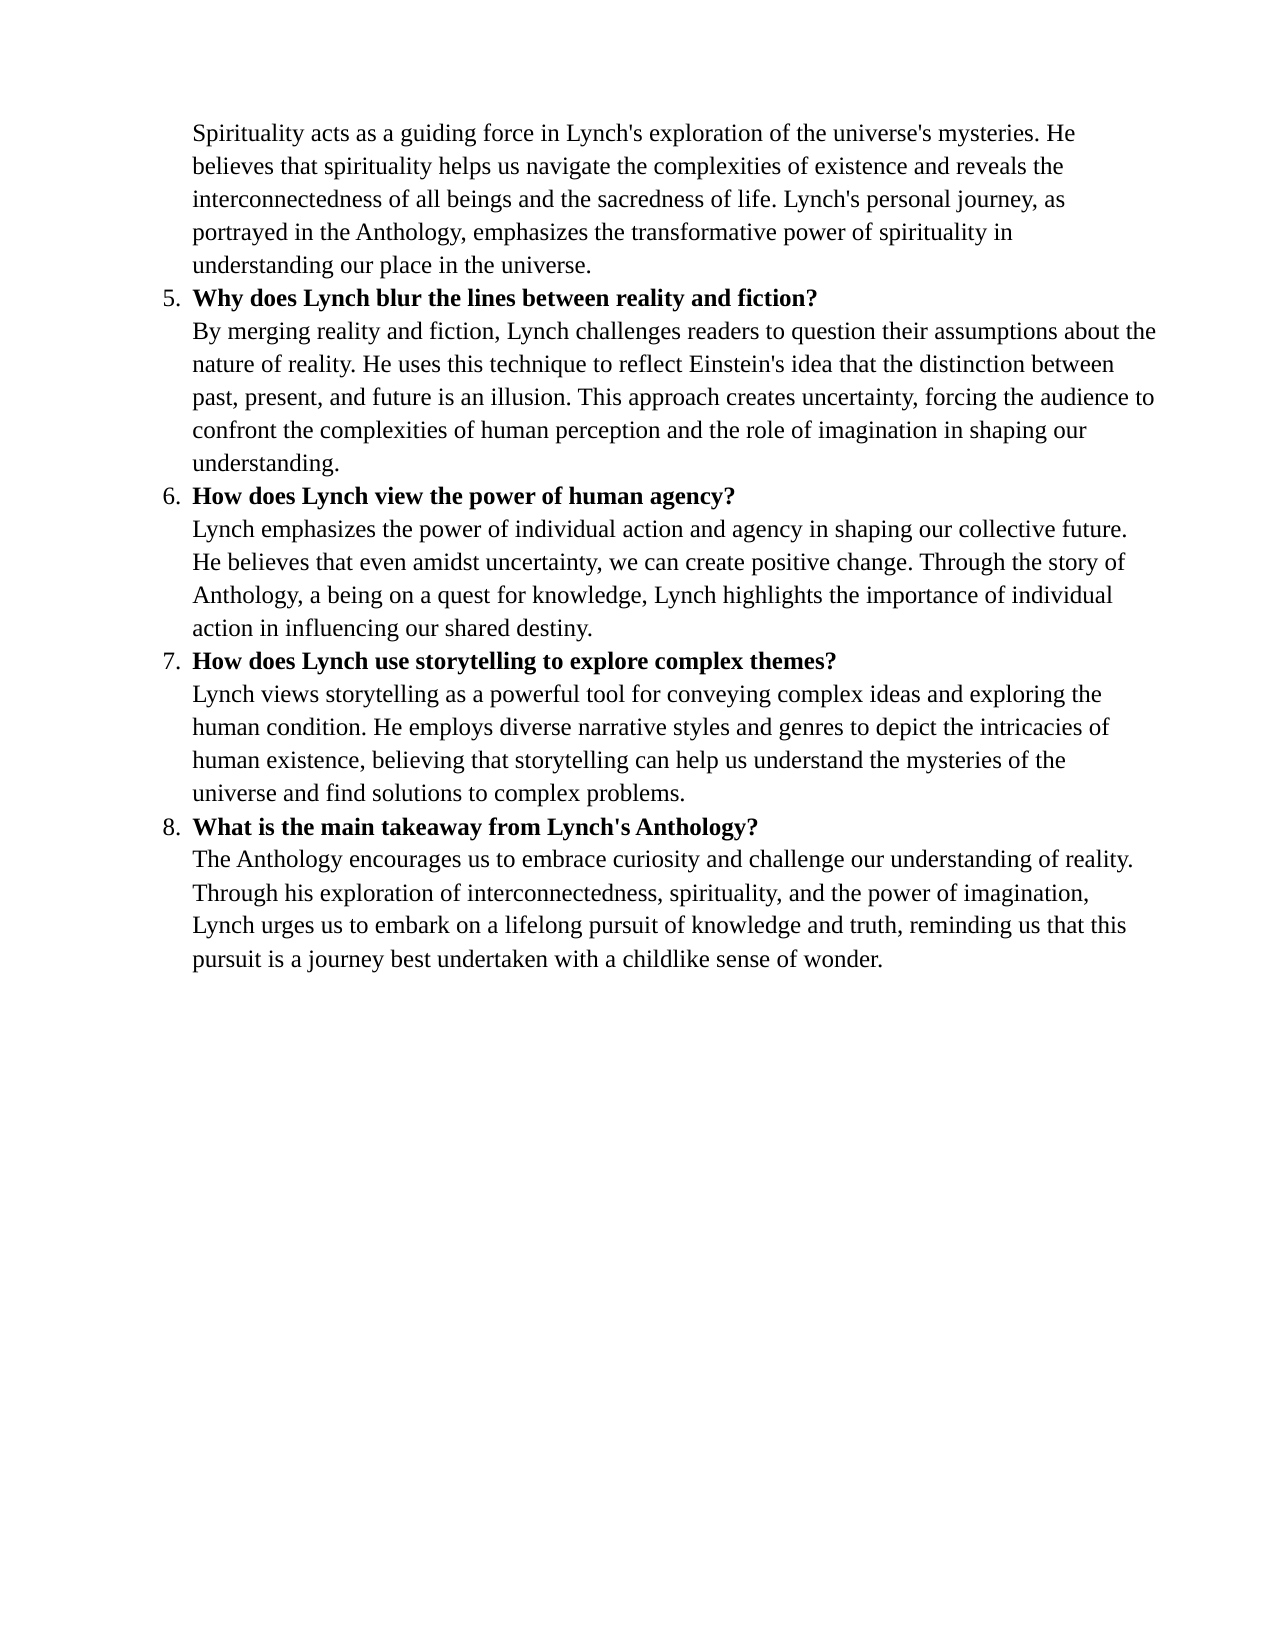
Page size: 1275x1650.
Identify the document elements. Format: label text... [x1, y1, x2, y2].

list How does Lynch view the power of human agency? [162, 481, 1157, 510]
list By merging reality and fiction, Lynch challenges readers to question their assumptions about the nature of reality. He uses this technique to reflect Einstein's idea that the distinction between past, present, and future is an illusion. This approach creates uncertainty, forcing the audience to confront the complexities of human perception and the role of imagination in shaping our understanding. [162, 316, 1157, 477]
list Spirituality acts as a guiding force in Lynch's exploration of the universe's mysteries. He believes that spirituality helps us navigate the complexities of existence and reveals the interconnectedness of all beings and the sacredness of life. Lynch's personal journey, as portrayed in the Anthology, emphasizes the transformative power of spirituality in understanding our place in the universe. [162, 118, 1157, 279]
list Lynch emphasizes the power of individual action and agency in shaping our collective future. He believes that even amidst uncertainty, we can create positive change. Through the story of Anthology, a being on a quest for knowledge, Lynch highlights the importance of individual action in influencing our shared destiny. [162, 514, 1157, 642]
list The Anthology encourages us to embrace curiosity and challenge our understanding of reality. Through his exploration of interconnectedness, spirituality, and the power of imagination, Lynch urges us to embark on a lifelong pursuit of knowledge and truth, reminding us that this pursuit is a journey best undertaken with a childlike sense of wonder. [162, 844, 1157, 972]
list Lynch views storytelling as a powerful tool for conveying complex ideas and exploring the human condition. He employs diverse narrative styles and genres to depict the intricacies of human existence, believing that storytelling can help us understand the mysteries of the universe and find solutions to complex problems. [162, 679, 1157, 807]
list Why does Lynch blur the lines between reality and fiction? [162, 283, 1157, 312]
list What is the main takeaway from Lynch's Anthology? [162, 812, 1157, 840]
list How does Lynch use storytelling to explore complex themes? [162, 646, 1157, 675]
